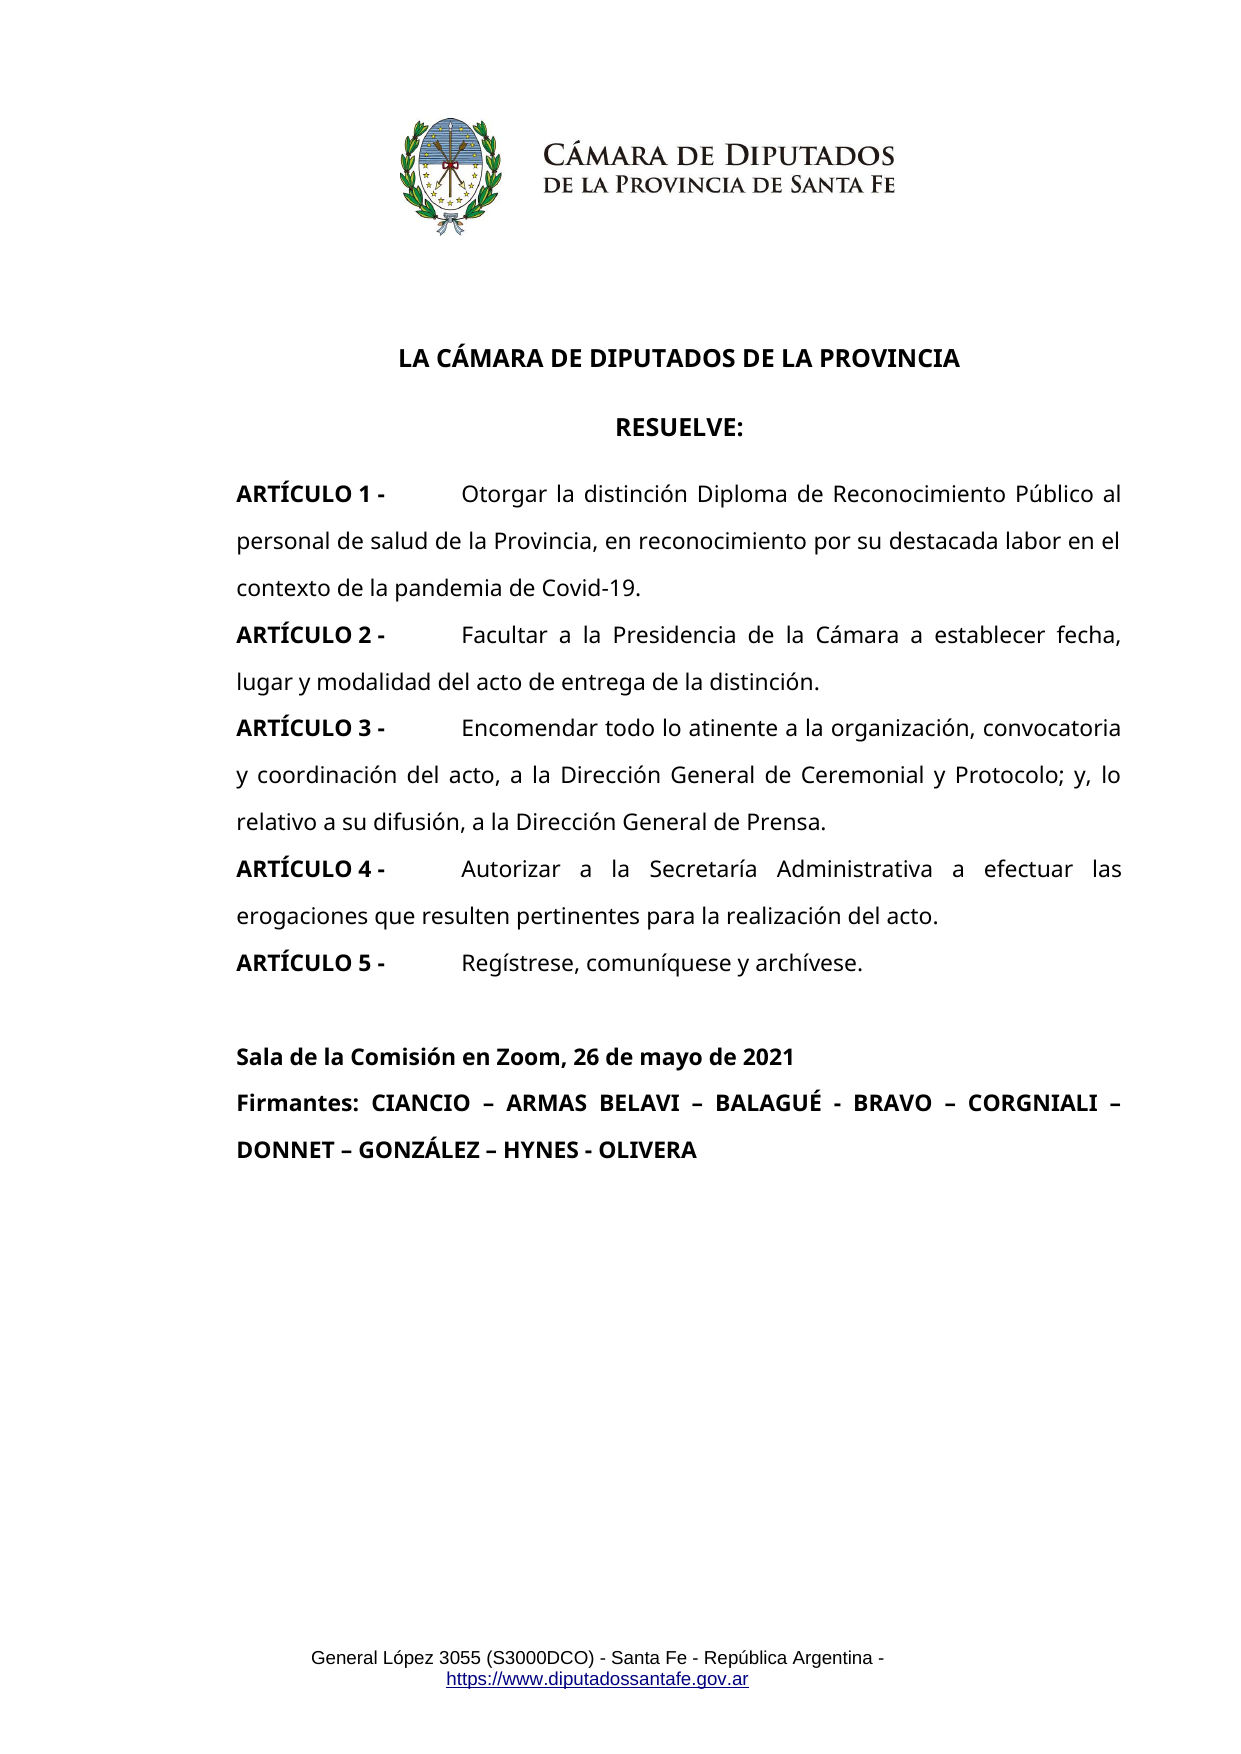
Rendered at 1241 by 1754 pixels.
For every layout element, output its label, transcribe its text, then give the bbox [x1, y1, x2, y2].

text Sala de la Comisión en Zoom, 26 de mayo de 2021 [236, 1040, 1122, 1072]
list Regístrese, comuníquese y archívese. [236, 947, 1122, 978]
list Otorgar la distinción Diploma de Reconocimiento Público al personal de salud de la Provincia, en reconocimiento por su destacada labor en el contexto de la pandemia de Covid-19. [236, 478, 1122, 603]
picture [400, 118, 895, 240]
list Encomendar todo lo atinente a la organización, convocatoria y coordinación del acto, a la Dirección General de Ceremonial y Protocolo; y, lo relativo a su difusión, a la Dirección General de Prensa. [236, 712, 1122, 837]
list Facultar a la Presidencia de la Cámara a establecer fecha, lugar y modalidad del acto de entrega de la distinción. [236, 618, 1122, 697]
list Autorizar a la Secretaría Administrativa a efectuar las erogaciones que resulten pertinentes para la realización del acto. [236, 853, 1122, 931]
text RESUELVE: [236, 409, 1122, 443]
text Firmantes: CIANCIO – ARMAS BELAVI – BALAGUÉ - BRAVO – CORGNIALI – DONNET – GONZÁLEZ – HYNES - OLIVERA [236, 1087, 1122, 1165]
text LA CÁMARA DE DIPUTADOS DE LA PROVINCIA [236, 341, 1122, 375]
